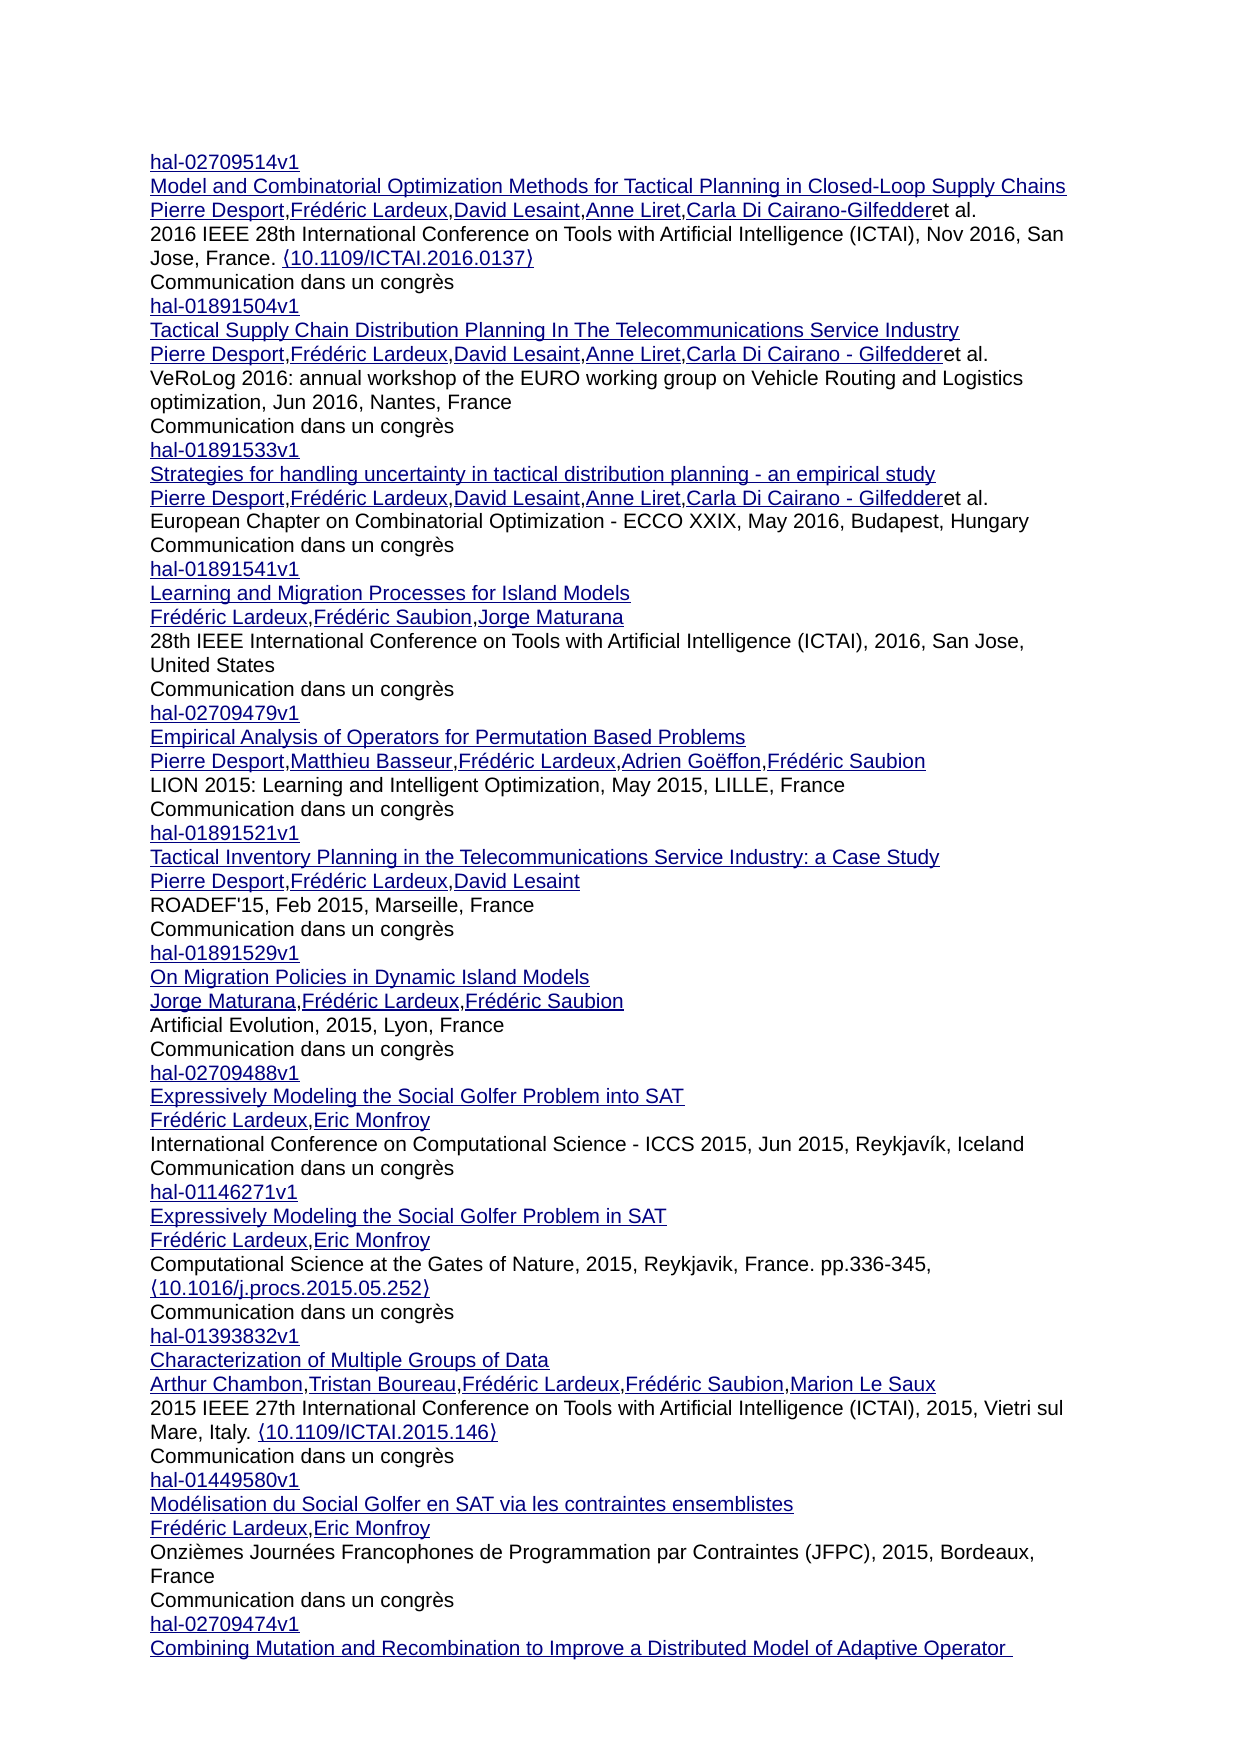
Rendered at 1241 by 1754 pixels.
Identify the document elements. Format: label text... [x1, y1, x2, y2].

table_cell Combining Mutation and Recombination to Improve a Distributed Model of Adaptive Operator [150, 1635, 1090, 1659]
table_cell Empirical Analysis of Operators for Permutation Based Problems Pierre Desport,Matthieu Basseur,Frédéric Lardeux,Adrien Goëffon,Frédéric Saubion LION 2015: Learning and Intelligent Optimization, May 2015, LILLE, France Communication dans un congrès hal-01891521v1 [150, 725, 1090, 845]
table_cell Tactical Supply Chain Distribution Planning In The Telecommunications Service Industry Pierre Desport,Frédéric Lardeux,David Lesaint,Anne Liret,Carla Di Cairano - Gilfedderet al. VeRoLog 2016: annual workshop of the EURO working group on Vehicle Routing and Logistics optimization, Jun 2016, Nantes, France Communication dans un congrès hal-01891533v1 [150, 318, 1090, 461]
table_cell Model and Combinatorial Optimization Methods for Tactical Planning in Closed-Loop Supply Chains Pierre Desport,Frédéric Lardeux,David Lesaint,Anne Liret,Carla Di Cairano-Gilfedderet al. 2016 IEEE 28th International Conference on Tools with Artificial Intelligence (ICTAI), Nov 2016, San Jose, France. ⟨10.1109/ICTAI.2016.0137⟩ Communication dans un congrès hal-01891504v1 [150, 174, 1090, 318]
table_cell Strategies for handling uncertainty in tactical distribution planning - an empirical study Pierre Desport,Frédéric Lardeux,David Lesaint,Anne Liret,Carla Di Cairano - Gilfedderet al. European Chapter on Combinatorial Optimization - ECCO XXIX, May 2016, Budapest, Hungary Communication dans un congrès hal-01891541v1 [150, 461, 1090, 581]
table_cell Expressively Modeling the Social Golfer Problem into SAT Frédéric Lardeux,Eric Monfroy International Conference on Computational Science - ICCS 2015, Jun 2015, Reykjavík, Iceland Communication dans un congrès hal-01146271v1 [150, 1084, 1090, 1204]
table_cell hal-02709514v1 [150, 150, 1090, 174]
table_cell Tactical Inventory Planning in the Telecommunications Service Industry: a Case Study Pierre Desport,Frédéric Lardeux,David Lesaint ROADEF'15, Feb 2015, Marseille, France Communication dans un congrès hal-01891529v1 [150, 845, 1090, 964]
table_cell Modélisation du Social Golfer en SAT via les contraintes ensemblistes Frédéric Lardeux,Eric Monfroy Onzièmes Journées Francophones de Programmation par Contraintes (JFPC), 2015, Bordeaux, France Communication dans un congrès hal-02709474v1 [150, 1492, 1090, 1635]
table_cell On Migration Policies in Dynamic Island Models Jorge Maturana,Frédéric Lardeux,Frédéric Saubion Artificial Evolution, 2015, Lyon, France Communication dans un congrès hal-02709488v1 [150, 965, 1090, 1084]
table_cell Expressively Modeling the Social Golfer Problem in SAT Frédéric Lardeux,Eric Monfroy Computational Science at the Gates of Nature, 2015, Reykjavik, France. pp.336-345, ⟨10.1016/j.procs.2015.05.252⟩ Communication dans un congrès hal-01393832v1 [150, 1204, 1090, 1348]
table_cell Characterization of Multiple Groups of Data Arthur Chambon,Tristan Boureau,Frédéric Lardeux,Frédéric Saubion,Marion Le Saux 2015 IEEE 27th International Conference on Tools with Artificial Intelligence (ICTAI), 2015, Vietri sul Mare, Italy. ⟨10.1109/ICTAI.2015.146⟩ Communication dans un congrès hal-01449580v1 [150, 1348, 1090, 1492]
table_cell Learning and Migration Processes for Island Models Frédéric Lardeux,Frédéric Saubion,Jorge Maturana 28th IEEE International Conference on Tools with Artificial Intelligence (ICTAI), 2016, San Jose, United States Communication dans un congrès hal-02709479v1 [150, 581, 1090, 725]
